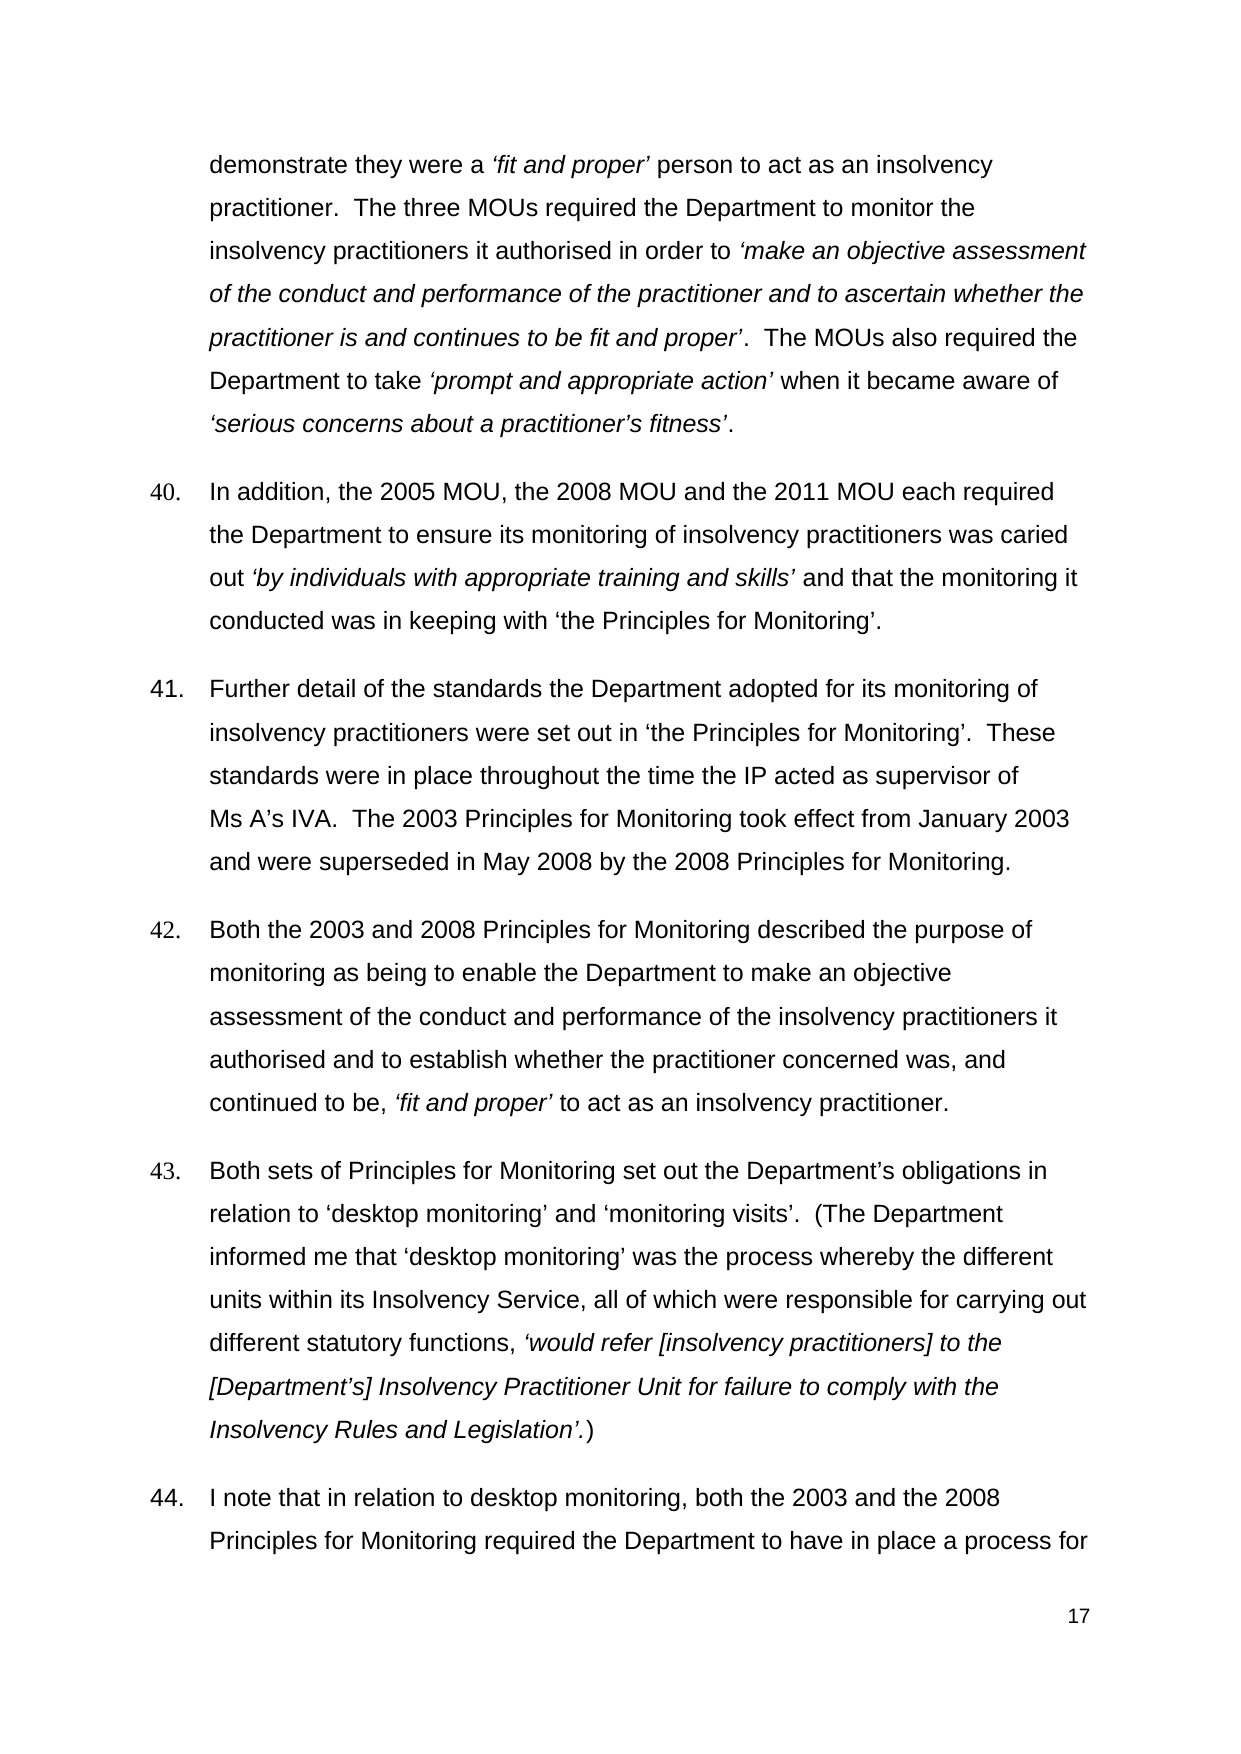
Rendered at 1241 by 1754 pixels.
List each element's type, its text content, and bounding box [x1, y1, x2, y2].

list Both sets of Principles for Monitoring set out the Department’s obligations in relation to ‘desktop monitoring’ and ‘monitoring visits’. (The Department informed me that ‘desktop monitoring’ was the process whereby the different units within its Insolvency Service, all of which were responsible for carrying out different statutory functions, ‘would refer [insolvency practitioners] to the [Department’s] Insolvency Practitioner Unit for failure to comply with the Insolvency Rules and Legislation’.) [150, 1156, 1090, 1443]
list I note that in relation to desktop monitoring, both the 2003 and the 2008 Principles for Monitoring required the Department to have in place a process for [150, 1483, 1090, 1555]
list In addition, the 2005 MOU, the 2008 MOU and the 2011 MOU each required the Department to ensure its monitoring of insolvency practitioners was caried out ‘by individuals with appropriate training and skills’ and that the monitoring it conducted was in keeping with ‘the Principles for Monitoring’. [150, 477, 1090, 635]
list Further detail of the standards the Department adopted for its monitoring of insolvency practitioners were set out in ‘the Principles for Monitoring’. These standards were in place throughout the time the IP acted as supervisor of Ms A’s IVA. The 2003 Principles for Monitoring took effect from January 2003 and were superseded in May 2008 by the 2008 Principles for Monitoring. [150, 674, 1090, 876]
list demonstrate they were a ‘fit and proper’ person to act as an insolvency practitioner. The three MOUs required the Department to monitor the insolvency practitioners it authorised in order to ‘make an objective assessment of the conduct and performance of the practitioner and to ascertain whether the practitioner is and continues to be fit and proper’. The MOUs also required the Department to take ‘prompt and appropriate action’ when it became aware of ‘serious concerns about a practitioner’s fitness’. [150, 150, 1090, 437]
list Both the 2003 and 2008 Principles for Monitoring described the purpose of monitoring as being to enable the Department to make an objective assessment of the conduct and performance of the insolvency practitioners it authorised and to establish whether the practitioner concerned was, and continued to be, ‘fit and proper’ to act as an insolvency practitioner. [150, 915, 1090, 1116]
